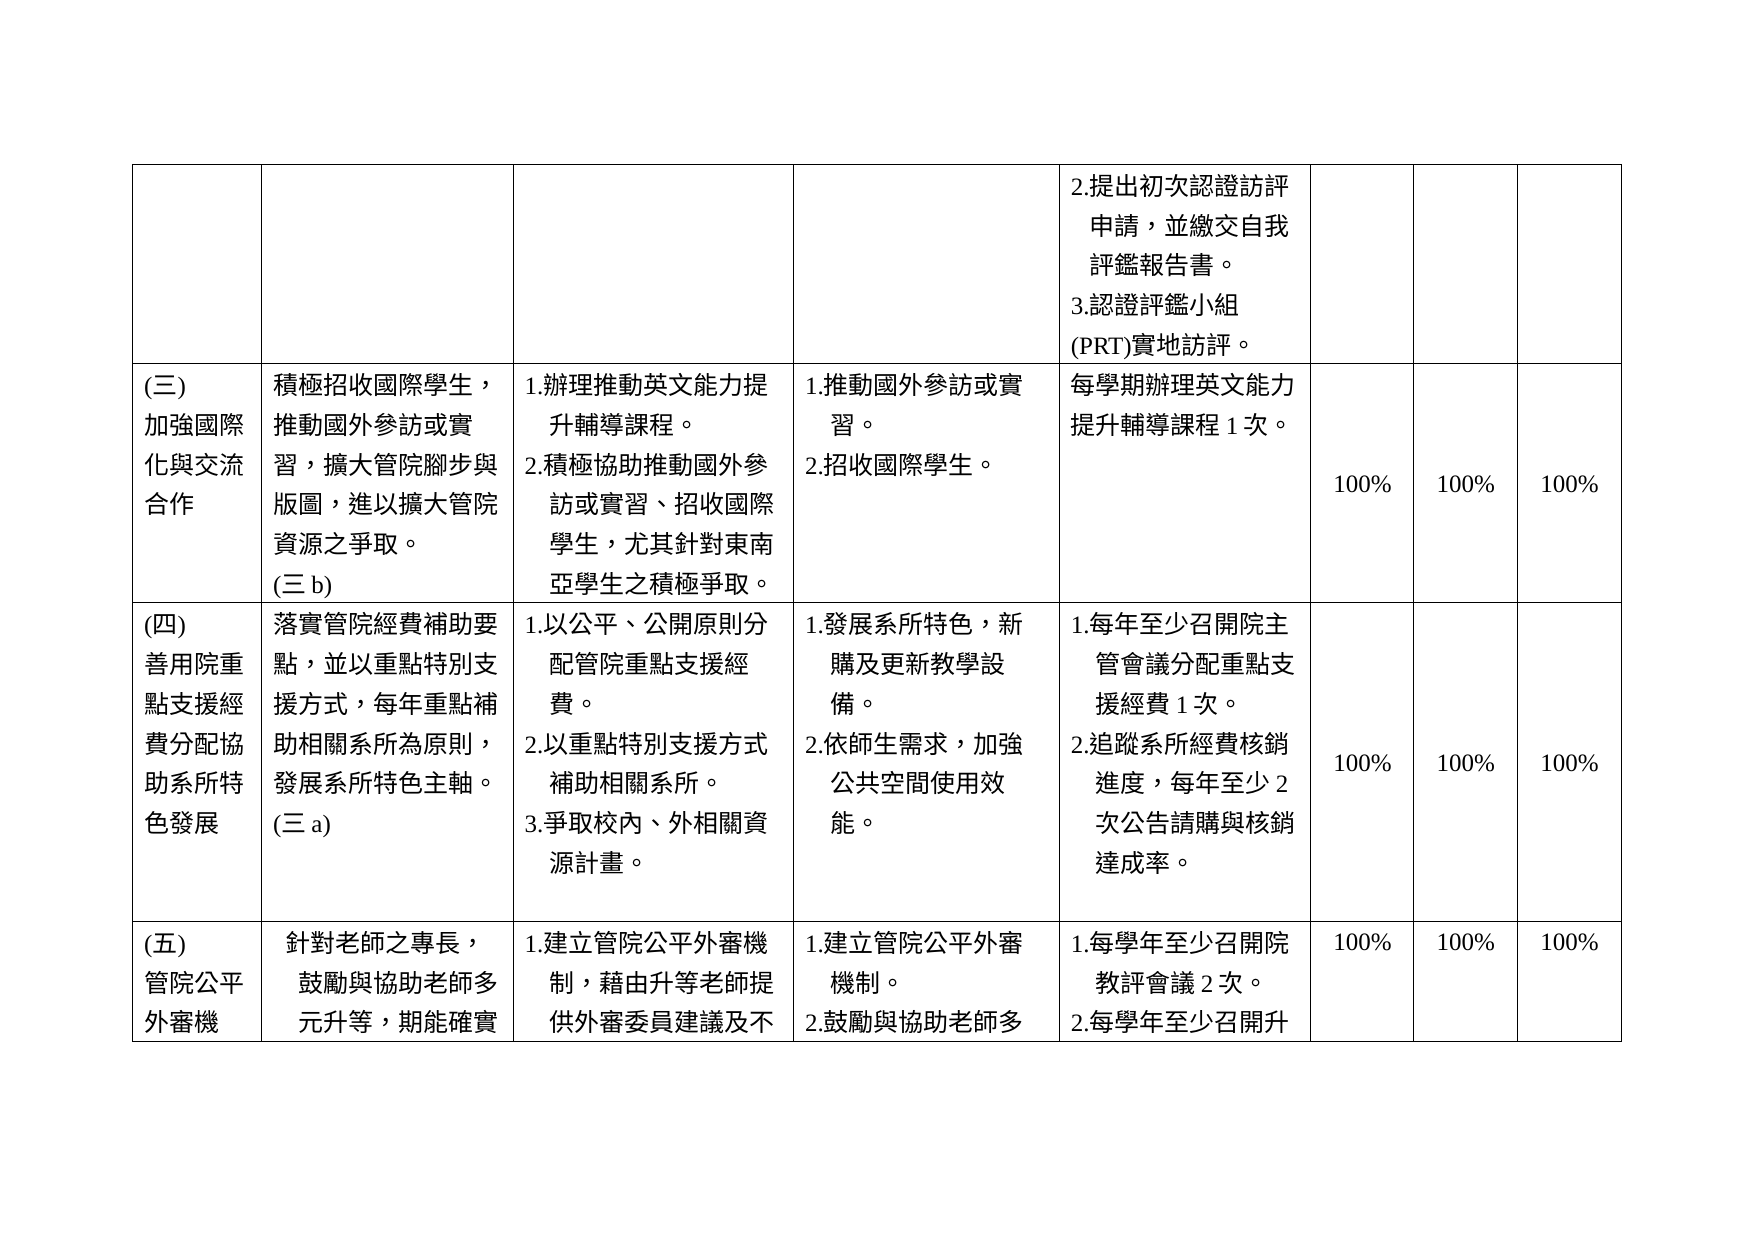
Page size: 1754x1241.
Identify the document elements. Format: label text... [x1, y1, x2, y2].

table_cell 100% [1518, 364, 1621, 602]
table_cell 落實管院經費補助要點，並以重點特別支援方式，每年重點補助相關系所為原則，發展系所特色主軸。 (三a) [262, 603, 513, 921]
table_cell 100% [1414, 922, 1517, 1041]
table_cell 每學期辦理英文能力提升輔導課程1次。 [1060, 364, 1310, 602]
table_cell 100% [1414, 364, 1517, 602]
table_cell [262, 165, 513, 363]
table_cell [514, 165, 793, 363]
table_cell 100% [1518, 603, 1621, 921]
table_cell (三) 加強國際化與交流合作 [133, 364, 261, 602]
table_cell 100% [1414, 603, 1517, 921]
table_cell 針對老師之專長，鼓勵與協助老師多元升等，期能確實 [262, 922, 513, 1041]
table_cell 1.每學年至少召開院教評會議2次。 2.每學年至少召開升 [1060, 922, 1310, 1041]
table_cell 積極招收國際學生， 推動國外參訪或實習，擴大管院腳步與版圖，進以擴大管院資源之爭取。 (三b) [262, 364, 513, 602]
table_cell [794, 165, 1059, 363]
table_cell 1.發展系所特色，新購及更新教學設備。 2.依師生需求，加強公共空間使用效能。 [794, 603, 1059, 921]
table_cell 100% [1311, 922, 1413, 1041]
table_cell 1.辦理推動英文能力提升輔導課程。 2.積極協助推動國外參訪或實習、招收國際學生，尤其針對東南亞學生之積極爭取。 [514, 364, 793, 602]
table_cell [133, 165, 261, 363]
table_cell 2.提出初次認證訪評申請，並繳交自我評鑑報告書。 3.認證評鑑小組(PRT)實地訪評。 [1060, 165, 1310, 363]
table_cell 100% [1311, 603, 1413, 921]
table_cell [1518, 165, 1621, 363]
table_cell [1414, 165, 1517, 363]
table_cell 100% [1518, 922, 1621, 1041]
table_cell (五) 管院公平外審機 [133, 922, 261, 1041]
table_cell 1.以公平、公開原則分配管院重點支援經費。 2.以重點特別支援方式補助相關系所。 3.爭取校內、外相關資源計畫。 [514, 603, 793, 921]
table_cell 1.每年至少召開院主管會議分配重點支援經費1次。 2.追蹤系所經費核銷進度，每年至少2次公告請購與核銷達成率。 [1060, 603, 1310, 921]
table_cell (四) 善用院重點支援經費分配協助系所特色發展 [133, 603, 261, 921]
table_cell 100% [1311, 364, 1413, 602]
table_cell 1.建立管院公平外審機制，藉由升等老師提供外審委員建議及不 [514, 922, 793, 1041]
table_cell 1.建立管院公平外審機制。 2.鼓勵與協助老師多 [794, 922, 1059, 1041]
table_cell 1.推動國外參訪或實習。 2.招收國際學生。 [794, 364, 1059, 602]
table_cell [1311, 165, 1413, 363]
